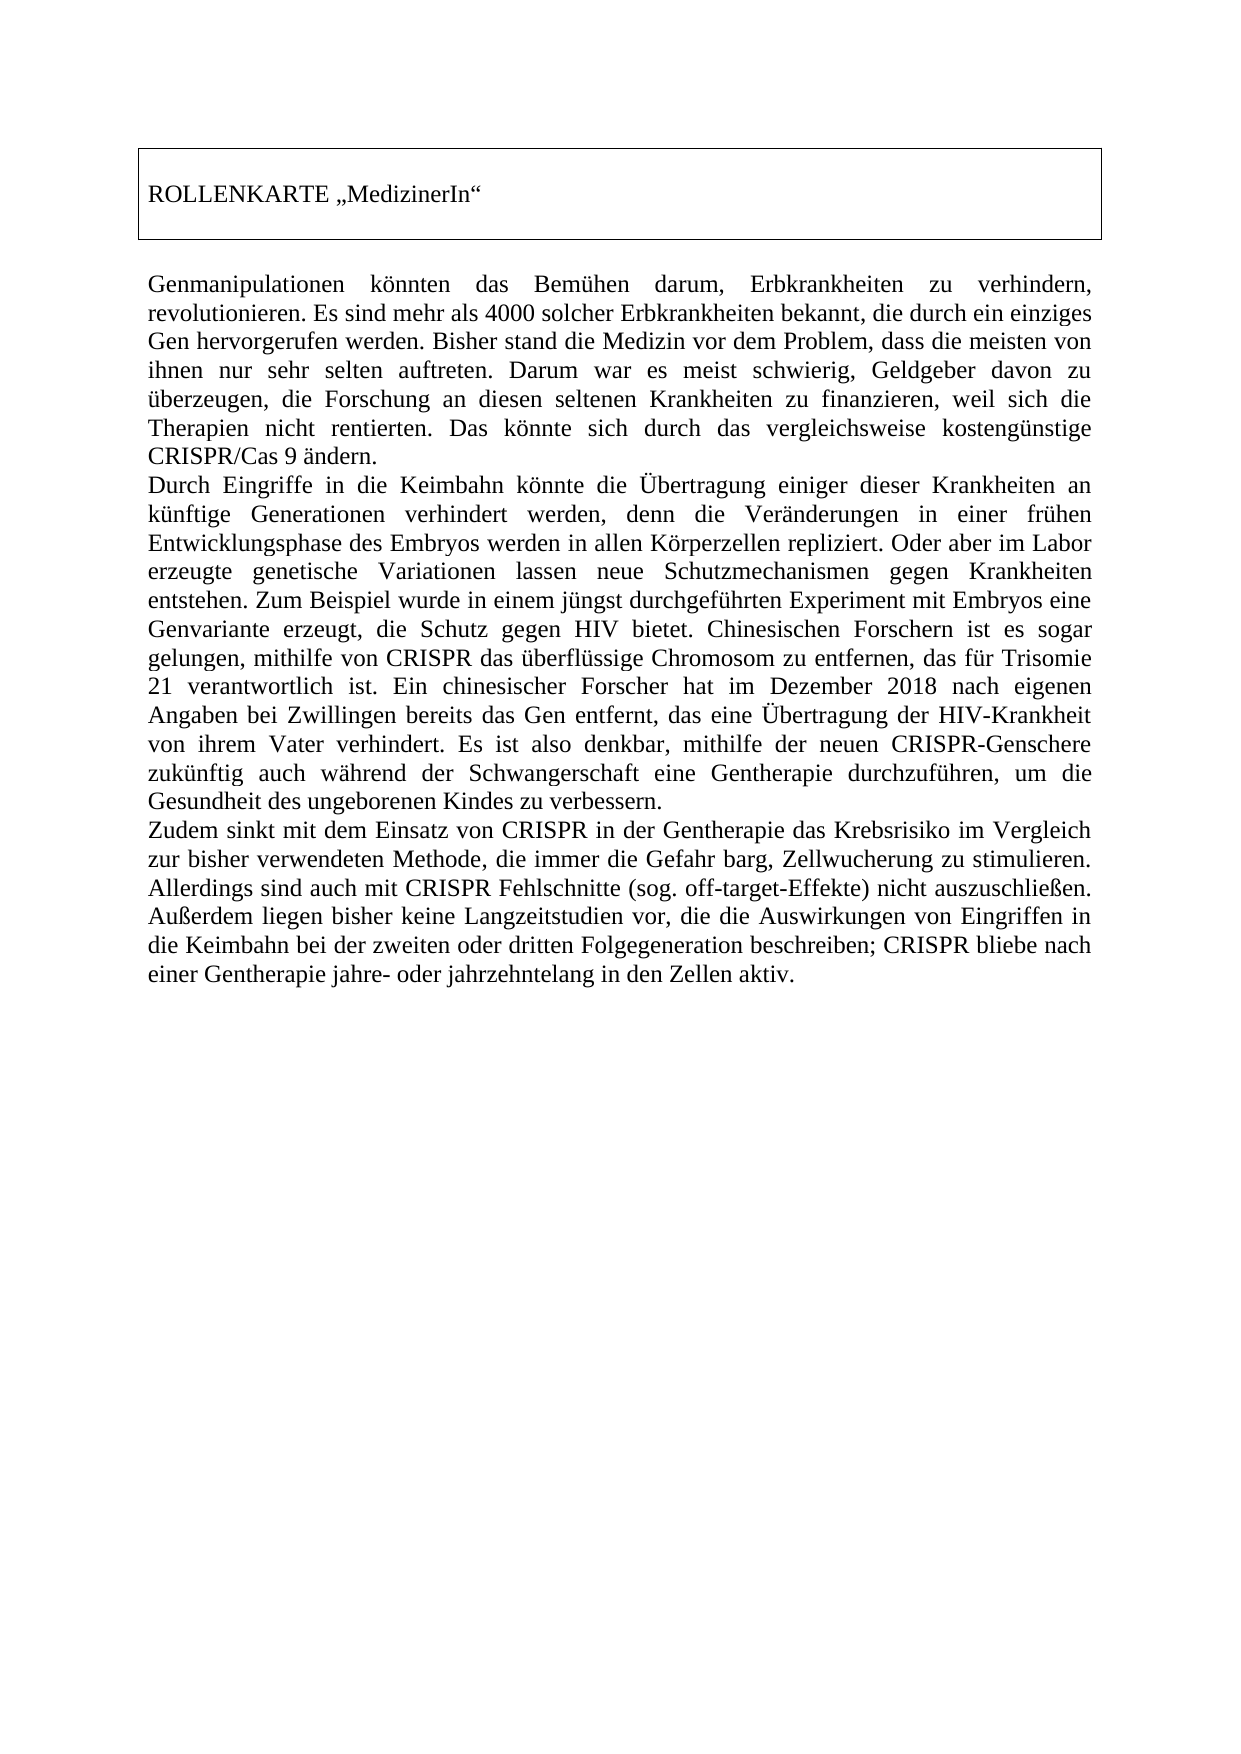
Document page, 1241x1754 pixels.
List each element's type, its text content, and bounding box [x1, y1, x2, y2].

text Zudem sinkt mit dem Einsatz von CRISPR in der Gentherapie das Krebsrisiko im Vergleich zur bisher verwendeten Methode, die immer die Gefahr barg, Zellwucherung zu stimulieren. Allerdings sind auch mit CRISPR Fehlschnitte (sog. off-target-Effekte) nicht auszuschließen. Außerdem liegen bisher keine Langzeitstudien vor, die die Auswirkungen von Eingriffen in die Keimbahn bei der zweiten oder dritten Folgegeneration beschreiben; CRISPR bliebe nach einer Gentherapie jahre- oder jahrzehntelang in den Zellen aktiv. [148, 815, 1093, 988]
text Durch Eingriffe in die Keimbahn könnte die Übertragung einiger dieser Krankheiten an künftige Generationen verhindert werden, denn die Veränderungen in einer frühen Entwicklungsphase des Embryos werden in allen Körperzellen repliziert. Oder aber im Labor erzeugte genetische Variationen lassen neue Schutzmechanismen gegen Krankheiten entstehen. Zum Beispiel wurde in einem jüngst durchgeführten Experiment mit Embryos eine Genvariante erzeugt, die Schutz gegen HIV bietet. Chinesischen Forschern ist es sogar gelungen, mithilfe von CRISPR das überflüssige Chromosom zu entfernen, das für Trisomie 21 verantwortlich ist. Ein chinesischer Forscher hat im Dezember 2018 nach eigenen Angaben bei Zwillingen bereits das Gen entfernt, das eine Übertragung der HIV-Krankheit von ihrem Vater verhindert. Es ist also denkbar, mithilfe der neuen CRISPR-Genschere zukünftig auch während der Schwangerschaft eine Gentherapie durchzuführen, um die Gesundheit des ungeborenen Kindes zu verbessern. [148, 470, 1093, 815]
text ROLLENKARTE „MedizinerIn“ [148, 179, 1093, 208]
text Genmanipulationen könnten das Bemühen darum, Erbkrankheiten zu verhindern, revolutionieren. Es sind mehr als 4000 solcher Erbkrankheiten bekannt, die durch ein einziges Gen hervorgerufen werden. Bisher stand die Medizin vor dem Problem, dass die meisten von ihnen nur sehr selten auftreten. Darum war es meist schwierig, Geldgeber davon zu überzeugen, die Forschung an diesen seltenen Krankheiten zu finanzieren, weil sich die Therapien nicht rentierten. Das könnte sich durch das vergleichsweise kostengünstige CRISPR/Cas 9 ändern. [148, 269, 1093, 470]
